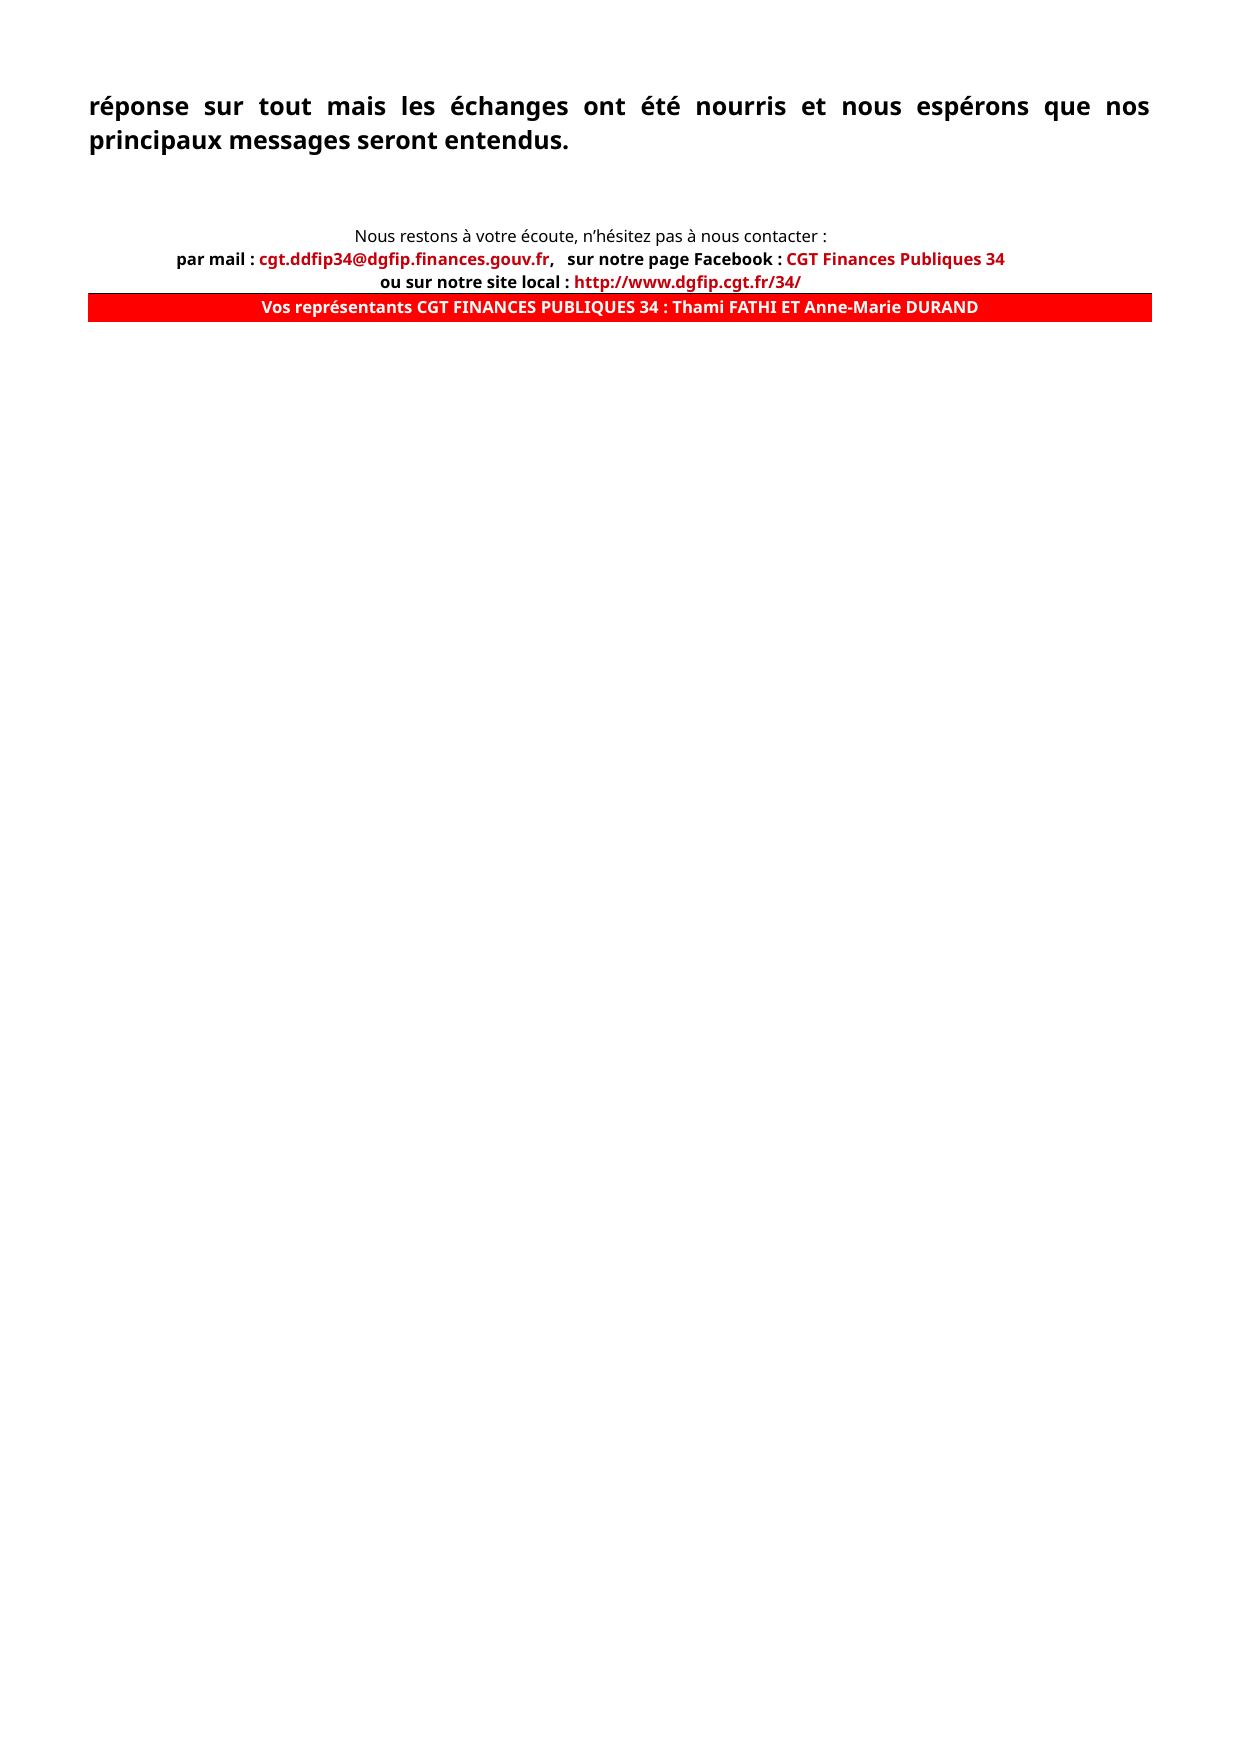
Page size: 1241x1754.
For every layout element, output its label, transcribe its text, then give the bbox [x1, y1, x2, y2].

list ou sur notre site local : http://www.dgfip.cgt.fr/34/ [148, 270, 1033, 293]
text Nous restons à votre écoute, n’hésitez pas à nous contacter : [148, 225, 1033, 247]
list par mail : cgt.ddfip34@dgfip.finances.gouv.fr, sur notre page Facebook : CGT Finances Publiques 34 [148, 247, 1033, 270]
text réponse sur tout mais les échanges ont été nourris et nous espérons que nos principaux messages seront entendus. [88, 88, 1152, 157]
text Vos représentants CGT FINANCES PUBLIQUES 34 : Thami FATHI ET Anne-Marie DURAND [88, 294, 1152, 322]
